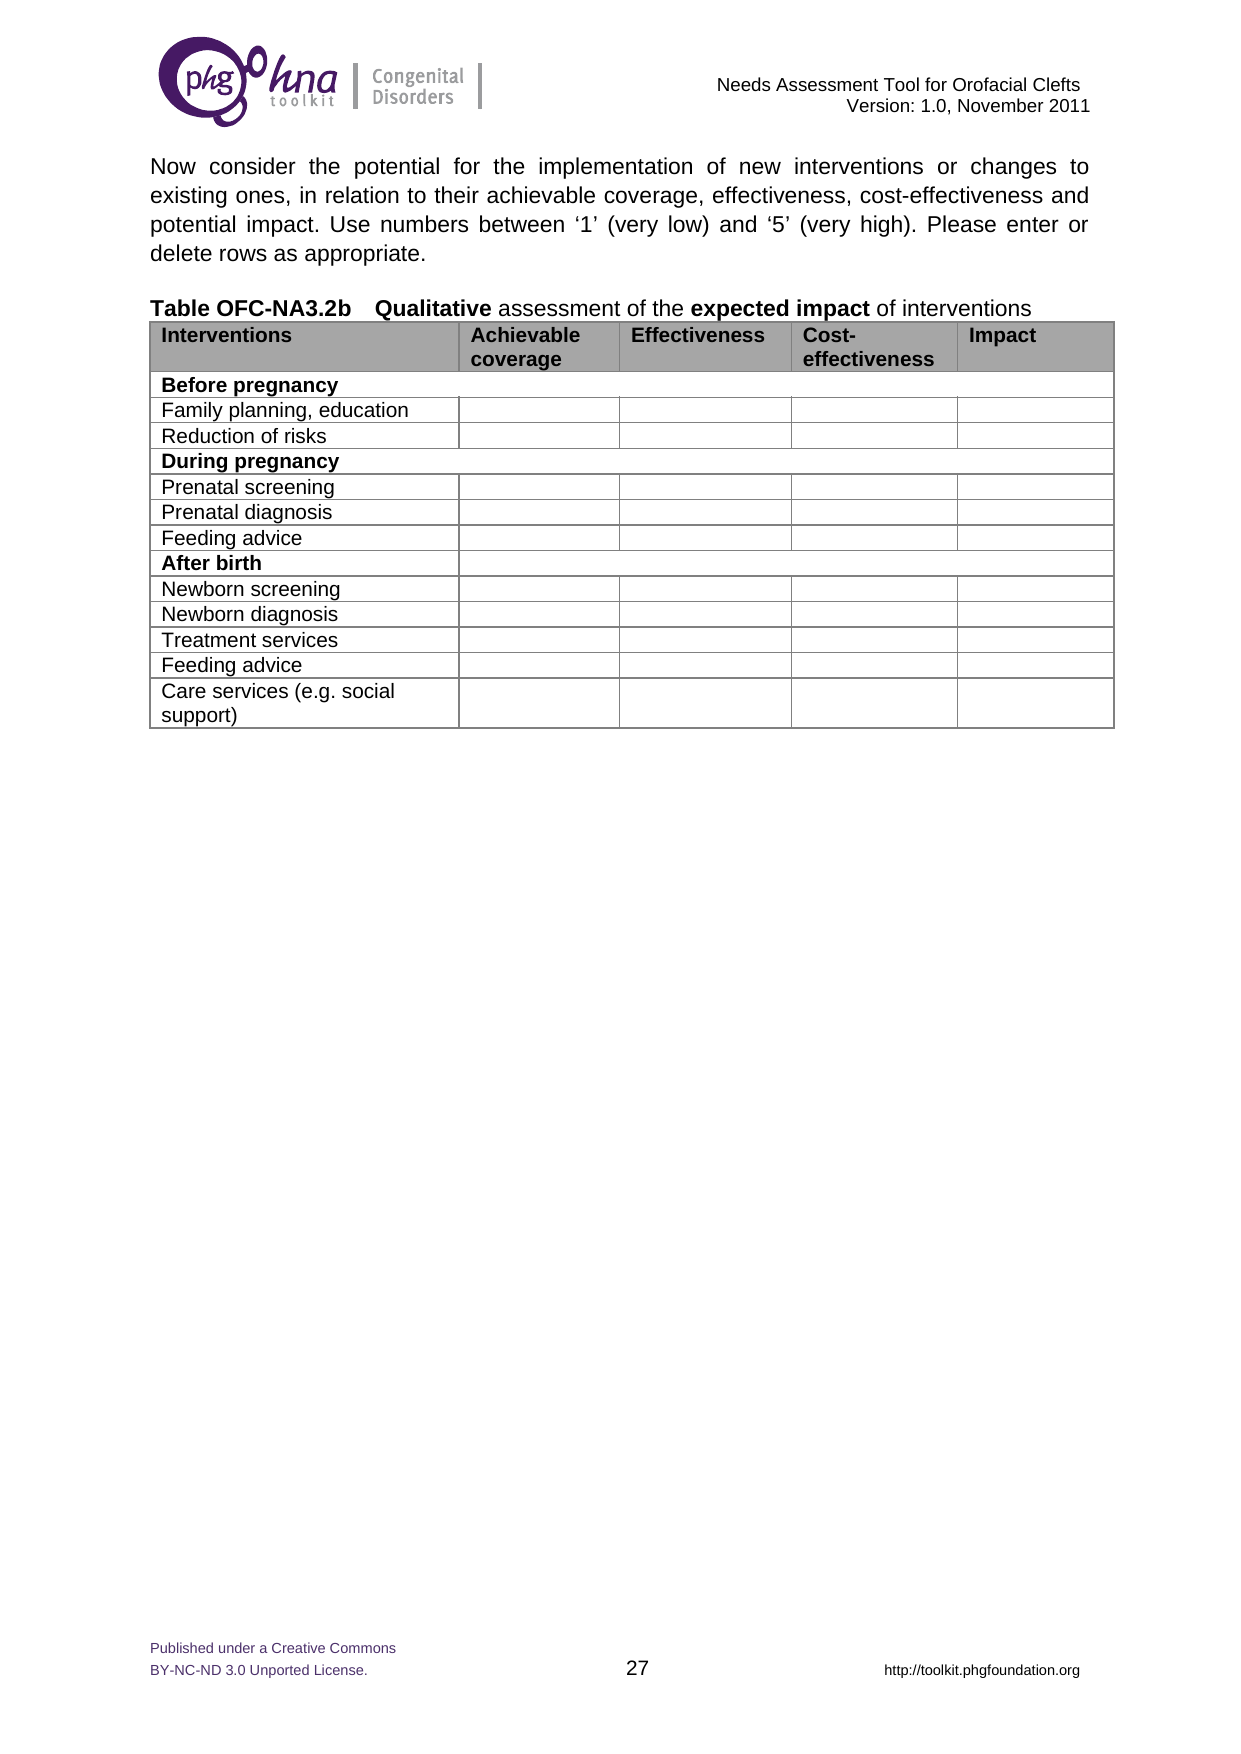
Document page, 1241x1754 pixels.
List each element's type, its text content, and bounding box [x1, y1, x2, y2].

text Now consider the potential for the implementation of new interventions or changes to existing ones, in relation to their achievable coverage, effectiveness, cost-effectiveness and potential impact. Use numbers between ‘1’ (very low) and ‘5’ (very high). Please enter or delete rows as appropriate. [150, 150, 1090, 267]
table_cell [620, 628, 791, 652]
table_cell [792, 398, 957, 422]
table_cell [620, 602, 791, 626]
table_cell [460, 526, 619, 549]
table_cell During pregnancy [151, 449, 1113, 473]
table_cell Family planning, education [151, 398, 458, 422]
table_header Achievable coverage [460, 323, 619, 371]
table_cell [792, 423, 957, 447]
table_cell [792, 628, 957, 652]
table_cell [792, 500, 957, 524]
table_header Cost-effectiveness [792, 323, 957, 371]
table_cell Prenatal diagnosis [151, 500, 458, 524]
table_cell [460, 679, 619, 727]
table_cell [620, 475, 791, 498]
table_cell [958, 628, 1113, 652]
table_cell Feeding advice [151, 526, 458, 549]
table_cell [620, 398, 791, 422]
table_cell [620, 653, 791, 677]
table_cell [460, 398, 619, 422]
subtitle Table OFC-NA3.2b Qualitative assessment of the expected impact of interventions [150, 292, 1090, 321]
table_cell Treatment services [151, 628, 458, 652]
table_cell After birth [151, 551, 458, 575]
table_cell [958, 500, 1113, 524]
table_cell [958, 526, 1113, 549]
table_cell [958, 398, 1113, 422]
table_cell Reduction of risks [151, 423, 458, 447]
table_cell Feeding advice [151, 653, 458, 677]
table_cell [958, 602, 1113, 626]
table_cell [792, 602, 957, 626]
table_cell [958, 679, 1113, 727]
table_header Interventions [151, 323, 458, 371]
table_cell [620, 526, 791, 549]
table_cell [792, 653, 957, 677]
table_cell [620, 423, 791, 447]
table_cell [620, 577, 791, 601]
table_cell [460, 628, 619, 652]
table_cell [460, 423, 619, 447]
table_cell [620, 500, 791, 524]
table_cell [460, 577, 619, 601]
table_cell Care services (e.g. social support) [151, 679, 458, 727]
table_cell Before pregnancy [151, 372, 1113, 396]
table_cell Newborn diagnosis [151, 602, 458, 626]
table_cell [792, 679, 957, 727]
table_cell [958, 577, 1113, 601]
table_cell [460, 653, 619, 677]
table_cell [620, 679, 791, 727]
table_cell [958, 475, 1113, 498]
table_cell Newborn screening [151, 577, 458, 601]
table_cell [792, 577, 957, 601]
table_cell [460, 602, 619, 626]
table_cell Prenatal screening [151, 475, 458, 498]
table_cell [460, 551, 1113, 575]
table_cell [460, 500, 619, 524]
table_header Impact [958, 323, 1113, 371]
table_cell [460, 475, 619, 498]
table_cell [792, 475, 957, 498]
table_cell [792, 526, 957, 549]
table_cell [958, 423, 1113, 447]
table_header Effectiveness [620, 323, 791, 371]
table_cell [958, 653, 1113, 677]
